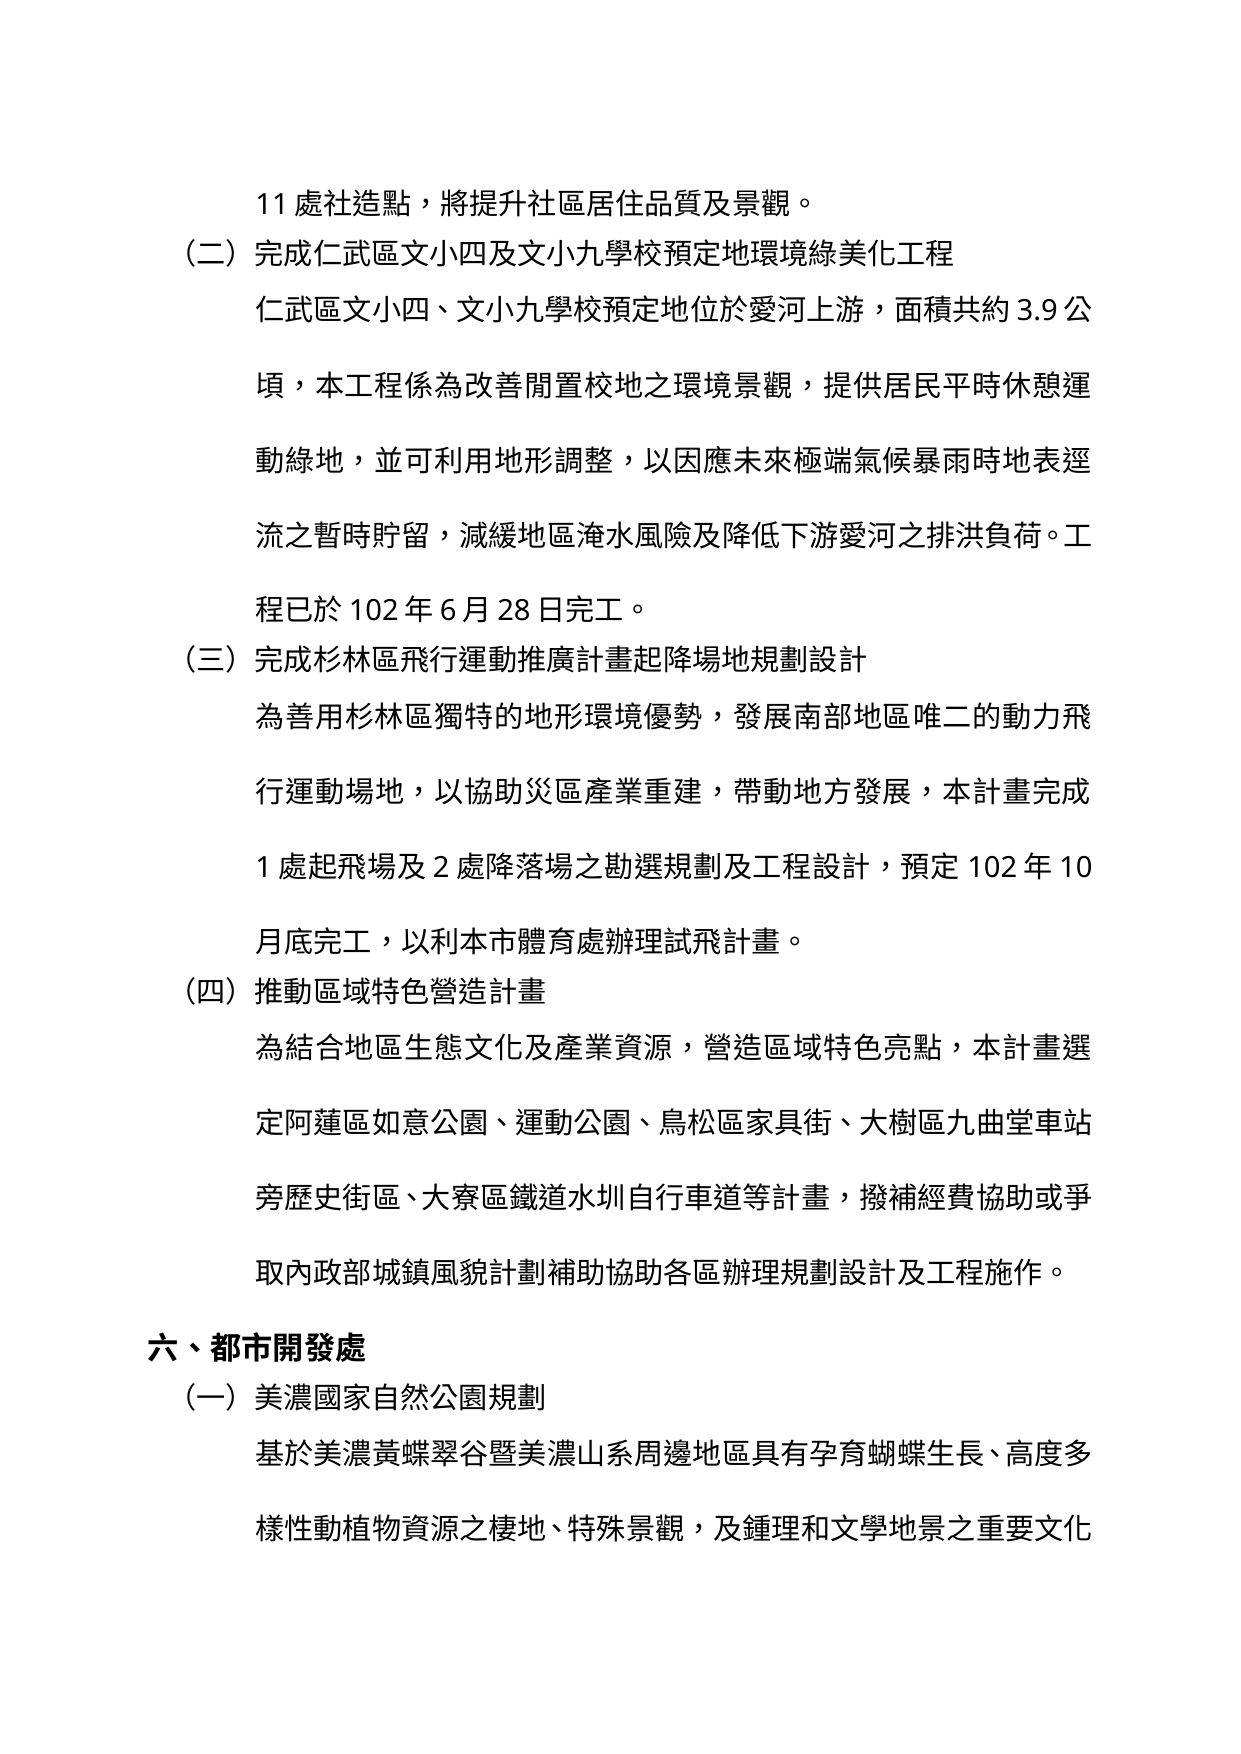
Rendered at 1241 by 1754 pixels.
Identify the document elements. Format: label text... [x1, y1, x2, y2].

text （四）推動區域特色營造計畫 [148, 977, 1092, 1008]
text 六、都市開發處 [148, 1308, 1092, 1383]
text 基於美濃黃蝶翠谷暨美濃山系周邊地區具有孕育蝴蝶生長、高度多樣性動植物資源之棲地、特殊景觀，及鍾理和文學地景之重要文化 [255, 1414, 1092, 1564]
text （一）美濃國家自然公園規劃 [148, 1383, 1092, 1414]
text 仁武區文小四、文小九學校預定地位於愛河上游，面積共約3.9公頃，本工程係為改善閒置校地之環境景觀，提供居民平時休憩運動綠地，並可利用地形調整，以因應未來極端氣候暴雨時地表逕流之暫時貯留，減緩地區淹水風險及降低下游愛河之排洪負荷。工程已於102年6月28日完工。 [255, 271, 1092, 646]
text 乾淨環境是民眾居住的基本需求，本府繼100年及101年度社造成果續推動「清淨家園、社區營造」計畫，以補助社區透過植栽、植草皮、雜物拆除清理等方式進行整理維護綠美化，營造清淨家園。102年度編列1200萬元，至6月止計審查通過48件，並已完成11處社造點，將提升社區居住品質及景觀。 [255, 164, 1092, 239]
text （三）完成杉林區飛行運動推廣計畫起降場地規劃設計 [148, 646, 1092, 677]
text 為結合地區生態文化及產業資源，營造區域特色亮點，本計畫選定阿蓮區如意公園、運動公園、鳥松區家具街、大樹區九曲堂車站旁歷史街區、大寮區鐵道水圳自行車道等計畫，撥補經費協助或爭取內政部城鎮風貌計劃補助協助各區辦理規劃設計及工程施作。 [255, 1008, 1092, 1308]
text 為善用杉林區獨特的地形環境優勢，發展南部地區唯二的動力飛行運動場地，以協助災區產業重建，帶動地方發展，本計畫完成1處起飛場及2處降落場之勘選規劃及工程設計，預定102年10月底完工，以利本市體育處辦理試飛計畫。 [255, 677, 1092, 977]
text （二）完成仁武區文小四及文小九學校預定地環境綠美化工程 [148, 239, 1092, 271]
